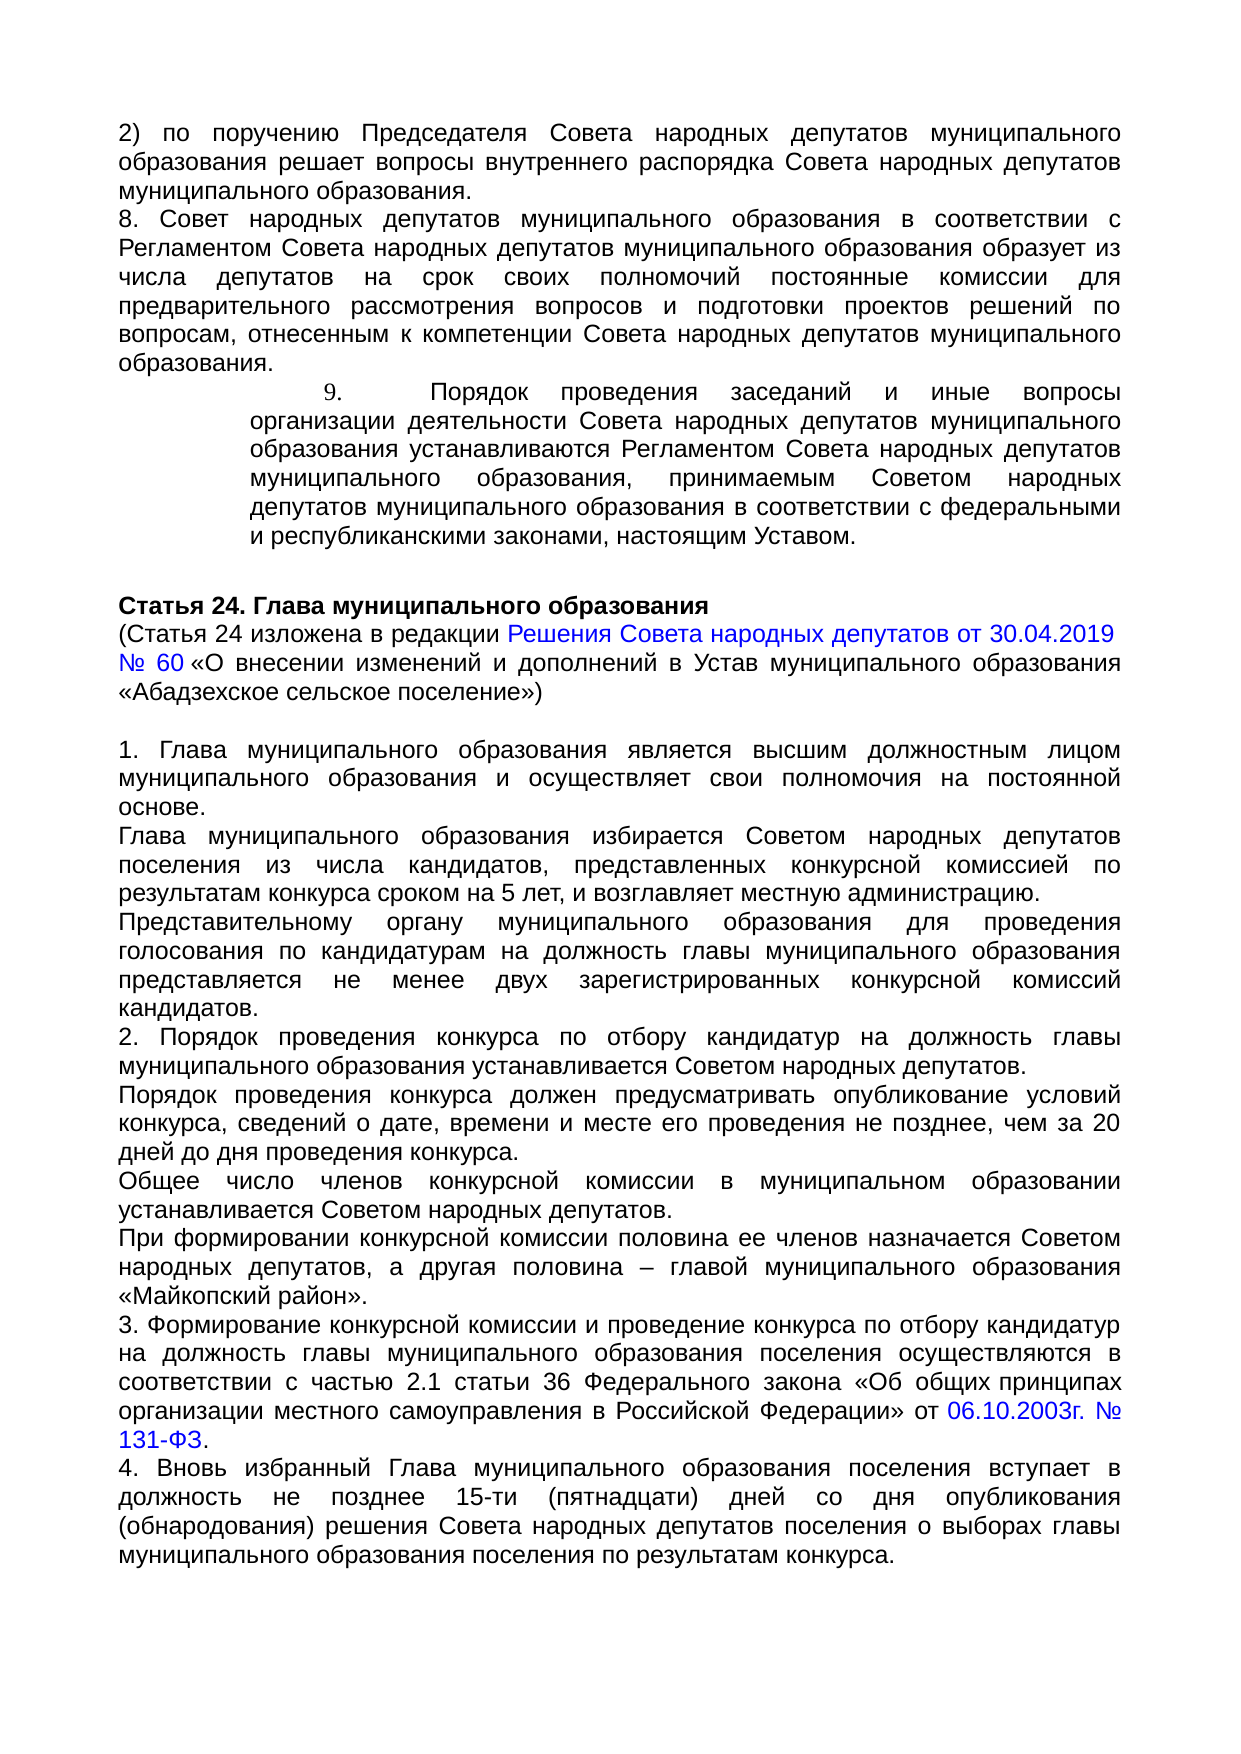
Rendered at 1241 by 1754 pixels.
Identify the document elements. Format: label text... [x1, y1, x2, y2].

text При формировании конкурсной комиссии половина ее членов назначается Советом народных депутатов, а другая половина – главой муниципального образования «Майкопский район». [118, 1223, 1122, 1309]
text Представительному органу муниципального образования для проведения голосования по кандидатурам на должность главы муниципального образования представляется не менее двух зарегистрированных конкурсной комиссий кандидатов. [118, 907, 1122, 1022]
text (Статья 24 изложена в редакции Решения Совета народных депутатов от 30.04.2019 № 60 «О внесении изменений и дополнений в Устав муниципального образования «Абадзехское сельское поселение») [118, 619, 1122, 706]
text Общее число членов конкурсной комиссии в муниципальном образовании устанавливается Советом народных депутатов. [118, 1166, 1122, 1223]
text 2. Порядок проведения конкурса по отбору кандидатур на должность главы муниципального образования устанавливается Советом народных депутатов. [118, 1022, 1122, 1079]
text 8. Совет народных депутатов муниципального образования в соответствии с Регламентом Совета народных депутатов муниципального образования образует из числа депутатов на срок своих полномочий постоянные комиссии для предварительного рассмотрения вопросов и подготовки проектов решений по вопросам, отнесенным к компетенции Совета народных депутатов муниципального образования. [118, 204, 1122, 377]
text 3. Формирование конкурсной комиссии и проведение конкурса по отбору кандидатур на должность главы муниципального образования поселения осуществляются в соответствии с частью 2.1 статьи 36 Федерального закона «Об общих принципах организации местного самоуправления в Российской Федерации» от 06.10.2003г. № 131-ФЗ. [118, 1309, 1122, 1453]
text Статья 24. Глава муниципального образования [118, 591, 1122, 619]
list Порядок проведения заседаний и иные вопросы организации деятельности Совета народных депутатов муниципального образования устанавливаются Регламентом Совета народных депутатов муниципального образования, принимаемым Советом народных депутатов муниципального образования в соответствии с федеральными и республиканскими законами, настоящим Уставом. [118, 377, 1122, 549]
text 2) по поручению Председателя Совета народных депутатов муниципального образования решает вопросы внутреннего распорядка Совета народных депутатов муниципального образования. [118, 118, 1122, 204]
text 1. Глава муниципального образования является высшим должностным лицом муниципального образования и осуществляет свои полномочия на постоянной основе. [118, 734, 1122, 821]
text 4. Вновь избранный Глава муниципального образования поселения вступает в должность не позднее 15-ти (пятнадцати) дней со дня опубликования (обнародования) решения Совета народных депутатов поселения о выборах главы муниципального образования поселения по результатам конкурса. [118, 1453, 1122, 1568]
text Глава муниципального образования избирается Советом народных депутатов поселения из числа кандидатов, представленных конкурсной комиссией по результатам конкурса сроком на 5 лет, и возглавляет местную администрацию. [118, 821, 1122, 907]
text Порядок проведения конкурса должен предусматривать опубликование условий конкурса, сведений о дате, времени и месте его проведения не позднее, чем за 20 дней до дня проведения конкурса. [118, 1079, 1122, 1166]
